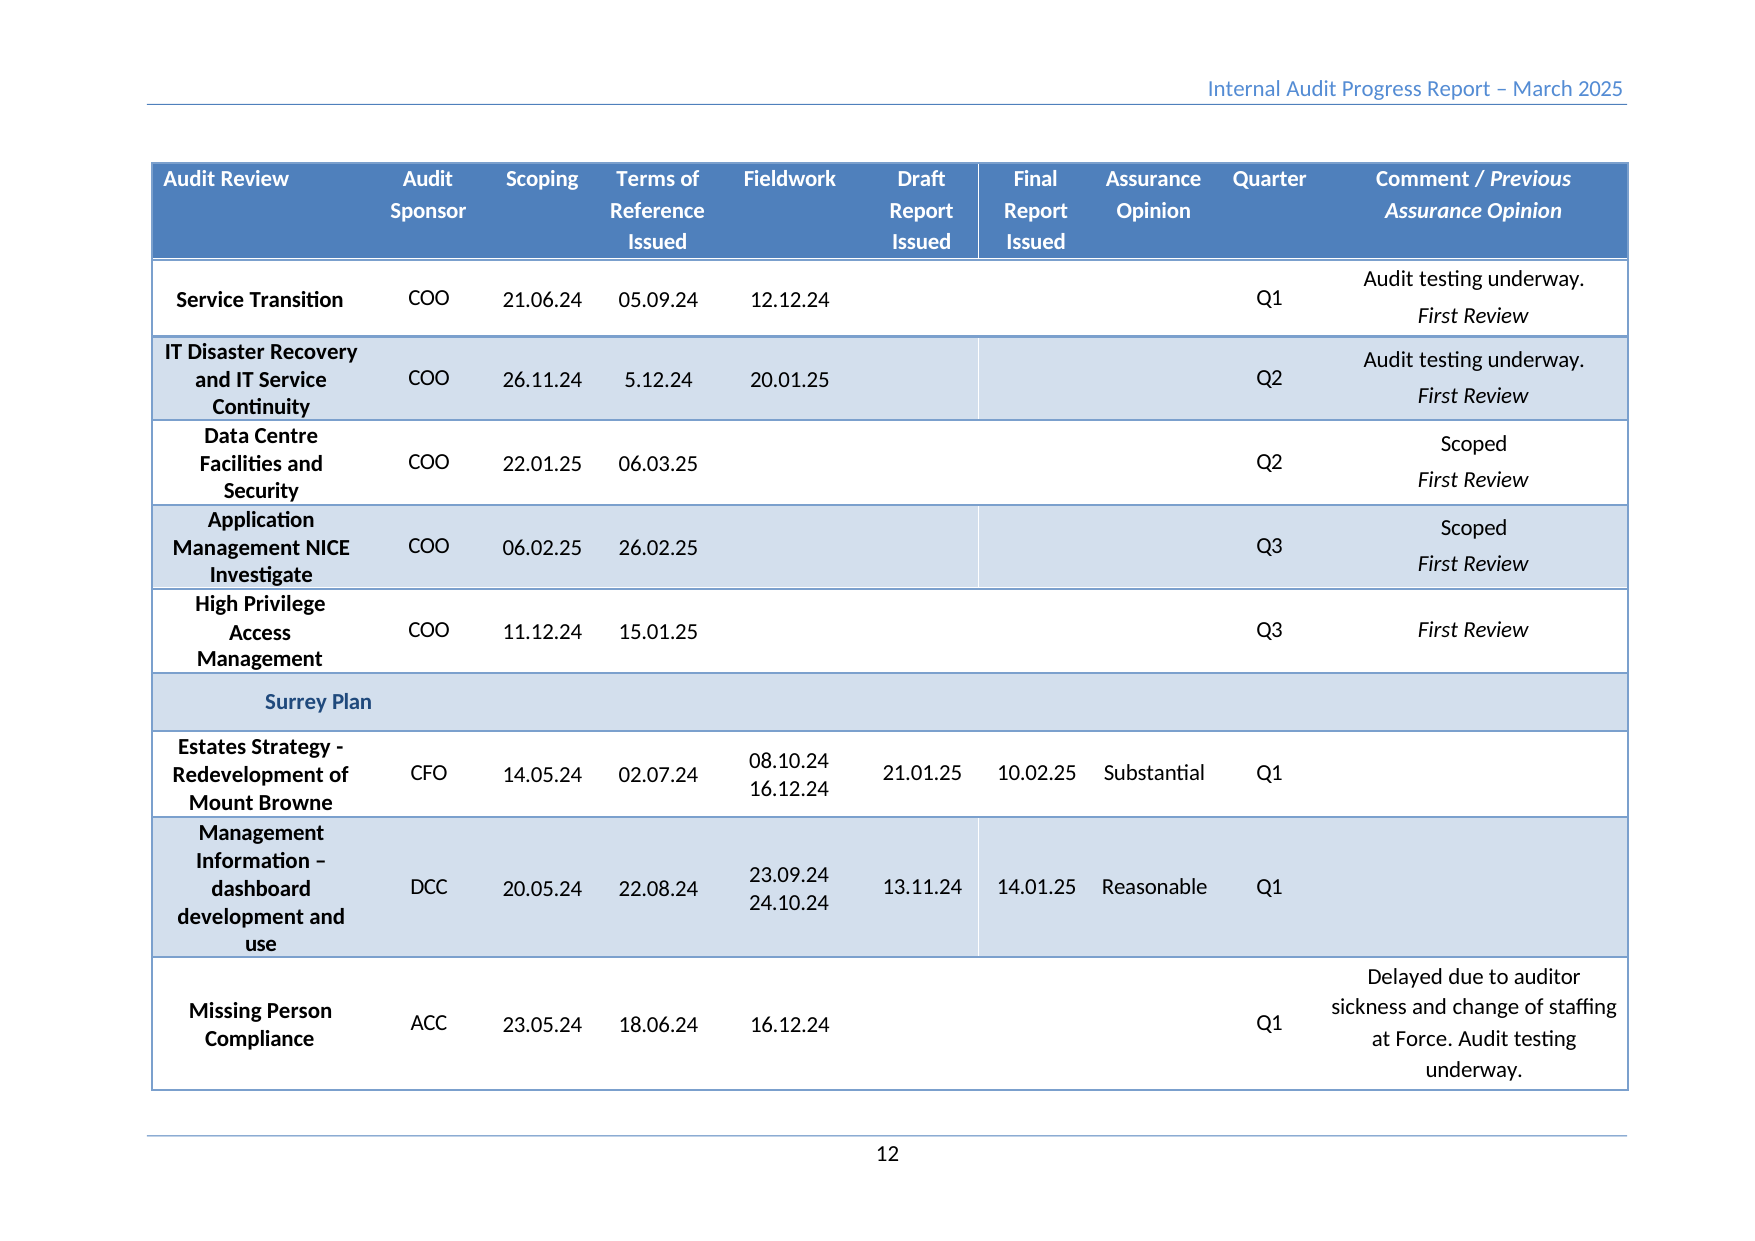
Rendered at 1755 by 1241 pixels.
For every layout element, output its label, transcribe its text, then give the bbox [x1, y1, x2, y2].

table_cell [724, 590, 858, 672]
table_cell [979, 506, 1088, 587]
table_cell [153, 1054, 373, 1089]
table_cell Application Management NICE Investigate [153, 506, 373, 587]
table_cell 06.03.25 [596, 421, 724, 503]
table_cell [1088, 958, 1219, 1089]
table_cell [724, 421, 858, 503]
table_cell [979, 338, 1088, 419]
table_cell 08.10.24 16.12.24 [724, 732, 858, 816]
table_cell DCC [373, 818, 484, 956]
table_cell Service Transition [153, 261, 373, 335]
table_header Audit Review [153, 164, 373, 258]
table_cell [1318, 732, 1627, 816]
table_cell [858, 958, 978, 1089]
table_cell [1219, 1054, 1318, 1089]
table_cell 02.07.24 [596, 732, 724, 816]
table_header Draft Report Issued [858, 164, 978, 258]
table_cell 14.05.24 [484, 732, 596, 816]
table_cell [979, 958, 1088, 1089]
table_cell Scoped First Review [1318, 421, 1627, 503]
table_cell Audit testing underway. First Review [1318, 261, 1627, 335]
table_cell [858, 261, 978, 335]
table_cell Q1 [1219, 991, 1318, 1053]
table_cell sickness and change of staffing at Force. Audit testing [1318, 991, 1627, 1053]
table_cell [484, 1054, 596, 1089]
table_cell [724, 506, 858, 587]
table_cell [1088, 421, 1219, 503]
table_cell 21.01.25 [858, 732, 978, 816]
table_header Quarter [1219, 164, 1318, 258]
table_cell [1219, 958, 1318, 991]
table_cell Missing Person Compliance [153, 991, 373, 1053]
table_cell COO [373, 590, 484, 672]
table_header Scoping [484, 164, 596, 258]
table_cell underway. [1318, 1054, 1627, 1089]
table_cell 22.01.25 [484, 421, 596, 503]
table_header Assurance Opinion [1088, 164, 1219, 258]
table_cell Q3 [1219, 506, 1318, 587]
table_cell Q1 [1219, 818, 1318, 956]
table_cell COO [373, 261, 484, 335]
table_cell Management Information – dashboard development and use [153, 818, 373, 956]
table_cell 26.02.25 [596, 506, 724, 587]
table_cell 23.05.24 [484, 991, 596, 1053]
table_cell 06.02.25 [484, 506, 596, 587]
table_cell IT Disaster Recovery and IT Service Continuity [153, 338, 373, 419]
table_cell 26.11.24 [484, 338, 596, 419]
table_cell [1088, 506, 1219, 587]
table_cell Q2 [1219, 421, 1318, 503]
table_cell [373, 958, 484, 991]
table_cell 22.08.24 [596, 818, 724, 956]
table_cell [484, 958, 596, 991]
table_cell [596, 958, 724, 991]
table_cell COO [373, 338, 484, 419]
table_cell 20.01.25 [724, 338, 858, 419]
table_cell Q3 [1219, 590, 1318, 672]
table_cell [979, 421, 1088, 503]
table_cell Substantial [1088, 732, 1219, 816]
table_cell 16.12.24 [724, 991, 858, 1053]
table_cell [1088, 261, 1219, 335]
table_cell Surrey Plan [153, 674, 1627, 730]
table_cell [596, 1054, 724, 1089]
table_cell [979, 261, 1088, 335]
table_cell 12.12.24 [724, 261, 858, 335]
table_cell 23.09.24 24.10.24 [724, 818, 858, 956]
table_cell Audit testing underway. First Review [1318, 338, 1627, 419]
table_header Fieldwork [724, 164, 858, 258]
table_cell [858, 590, 978, 672]
table_cell [858, 421, 978, 503]
table_cell 10.02.25 [979, 732, 1088, 816]
table_cell 21.06.24 [484, 261, 596, 335]
table_cell 14.01.25 [979, 818, 1088, 956]
table_cell Q1 [1219, 261, 1318, 335]
table_cell [724, 1054, 858, 1089]
table_cell [724, 958, 858, 991]
table_cell Reasonable [1088, 818, 1219, 956]
table_cell [1088, 338, 1219, 419]
table_cell 5.12.24 [596, 338, 724, 419]
table_cell [858, 338, 978, 419]
table_cell 11.12.24 [484, 590, 596, 672]
table_cell 20.05.24 [484, 818, 596, 956]
table_cell 18.06.24 [596, 991, 724, 1053]
table_cell High Privilege Access Management [153, 590, 373, 672]
table_cell [373, 1054, 484, 1089]
table_cell Q2 [1219, 338, 1318, 419]
table_cell 15.01.25 [596, 590, 724, 672]
table_cell Scoped First Review [1318, 506, 1627, 587]
table_cell Data Centre Facilities and Security [153, 421, 373, 503]
table_cell 05.09.24 [596, 261, 724, 335]
table_cell COO [373, 421, 484, 503]
table_cell First Review [1318, 590, 1627, 672]
table_cell CFO [373, 732, 484, 816]
table_header Terms of Reference Issued [596, 164, 724, 258]
table_cell Estates Strategy - Redevelopment of Mount Browne [153, 732, 373, 816]
table_header Audit Sponsor [373, 164, 484, 258]
table_cell [979, 590, 1088, 672]
table_cell ACC [373, 991, 484, 1053]
table_cell COO [373, 506, 484, 587]
table_cell 13.11.24 [858, 818, 978, 956]
table_cell [1318, 818, 1627, 956]
table_header Comment / Previous Assurance Opinion [1318, 164, 1627, 258]
table_cell [153, 958, 373, 991]
table_cell [1088, 590, 1219, 672]
table_cell Delayed due to auditor [1318, 958, 1627, 991]
table_cell [858, 506, 978, 587]
table_cell Q1 [1219, 732, 1318, 816]
table_header Final Report Issued [979, 164, 1088, 258]
